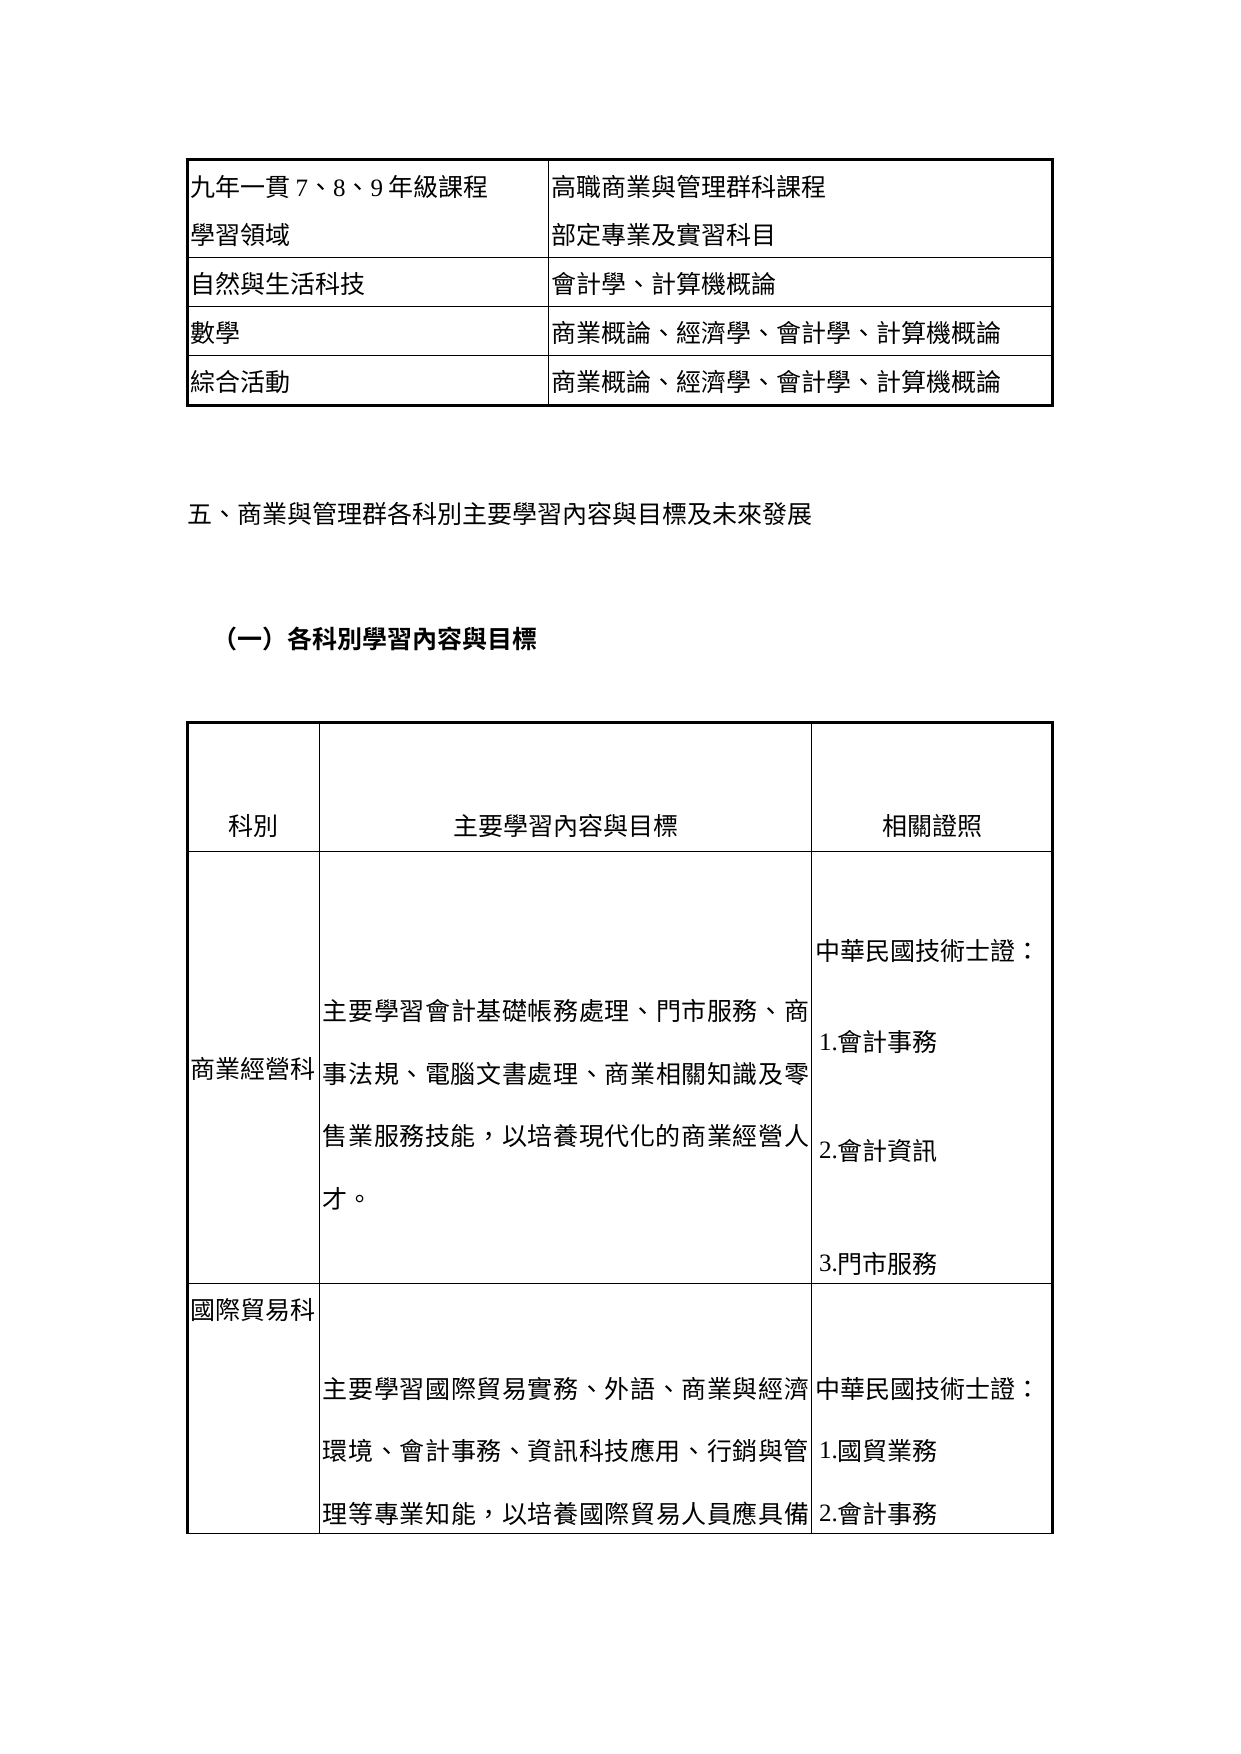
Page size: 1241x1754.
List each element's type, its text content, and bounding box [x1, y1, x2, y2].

table_header 高職商業與管理群科課程 部定專業及實習科目 [549, 161, 1051, 257]
table_cell 商業經營科 [189, 852, 319, 1283]
table_cell 國際貿易科 [189, 1284, 319, 1533]
table_cell 主要學習會計基礎帳務處理、門市服務、商事法規、電腦文書處理、商業相關知識及零售業服務技能，以培養現代化的商業經營人才。 [320, 852, 811, 1283]
table_cell 自然與生活科技 [189, 258, 548, 306]
table_cell 中華民國技術士證： 1.會計事務 2.會計資訊 3.門市服務 [812, 852, 1051, 1283]
text 五、商業與管理群各科別主要學習內容與目標及未來發展 [187, 471, 1053, 533]
text （一）各科別學習內容與目標 [212, 596, 1028, 658]
table_cell 主要學習國際貿易實務、外語、商業與經濟環境、會計事務、資訊科技應用、行銷與管理等專業知能，以培養國際貿易人員應具備 [320, 1284, 811, 1533]
table_cell 商業概論、經濟學、會計學、計算機概論 [549, 307, 1051, 355]
table_header 主要學習內容與目標 [320, 724, 811, 851]
table_header 九年一貫7、8、9年級課程 學習領域 [189, 161, 548, 257]
table_cell 會計學、計算機概論 [549, 258, 1051, 306]
table_header 科別 [189, 724, 319, 851]
table_cell 中華民國技術士證： 1.國貿業務 2.會計事務 [812, 1284, 1051, 1533]
table_header 相關證照 [812, 724, 1051, 851]
table_cell 數學 [189, 307, 548, 355]
table_cell 綜合活動 [189, 356, 548, 404]
table_cell 商業概論、經濟學、會計學、計算機概論 [549, 356, 1051, 404]
